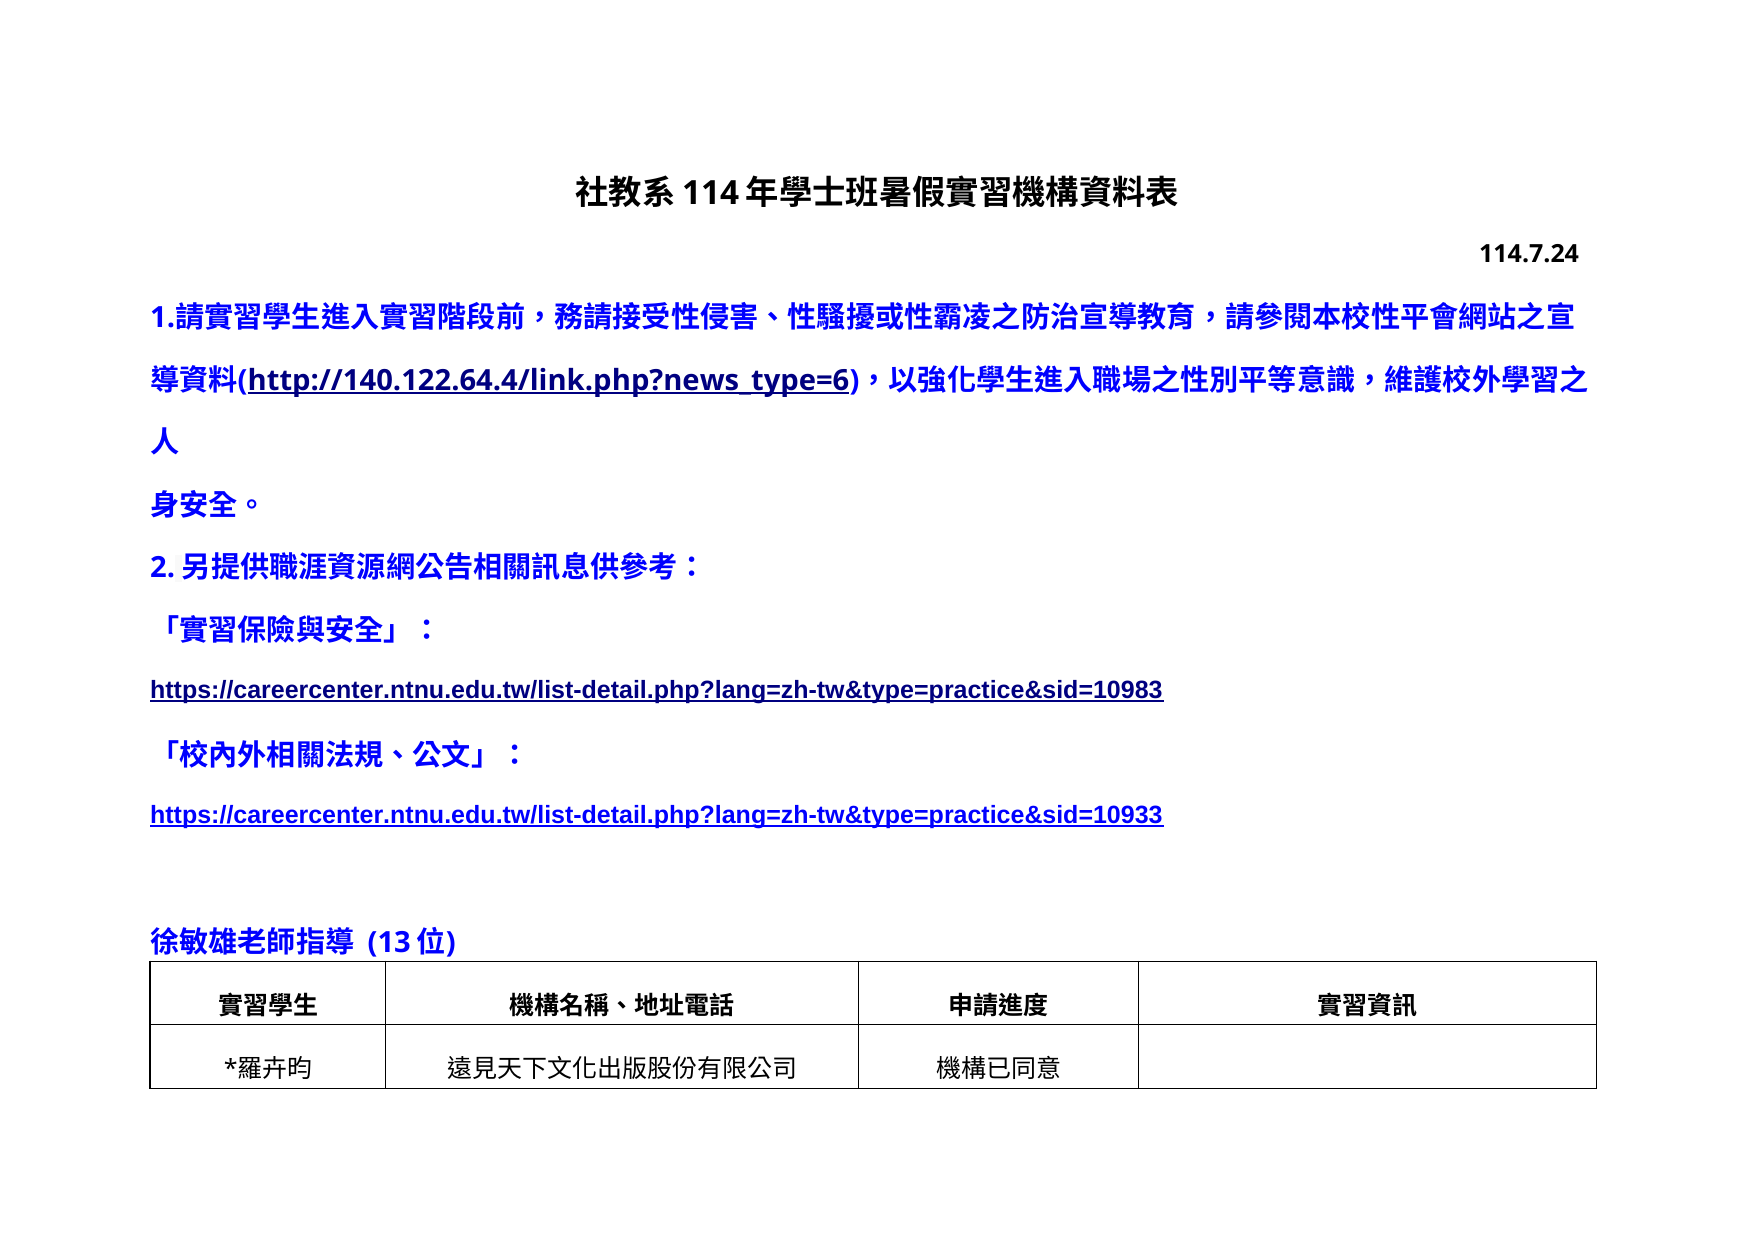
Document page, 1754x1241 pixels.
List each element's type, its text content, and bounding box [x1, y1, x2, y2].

text 社教系114年學士班暑假實習機構資料表 [150, 148, 1604, 211]
text 2. 另提供職涯資源網公告相關訊息供參考： 「實習保險與安全」： https://careercenter.ntnu.edu.tw/list-detail.php?lang=zh-tw&type=practice&sid=10983 「校內外相關法規、公文」： https://careercenter.ntnu.edu.tw/list-detail.php?lang=zh-tw&type=practice&sid=10933 [150, 523, 1604, 836]
table_header 實習資訊 [1139, 962, 1596, 1024]
text 1.請實習學生進入實習階段前，務請接受性侵害、性騷擾或性霸凌之防治宣導教育，請參閱本校性平會網站之宣導資料(http://140.122.64.4/link.php?news_type=6)，以強化學生進入職場之性別平等意識，維護校外學習之人 [150, 273, 1604, 461]
table_cell 遠見天下文化出版股份有限公司 [386, 1025, 858, 1088]
text 身安全。 [150, 461, 1604, 523]
table_cell *羅卉昀 [151, 1025, 385, 1088]
text 114.7.24 [150, 211, 1579, 273]
table_header 實習學生 [151, 962, 385, 1024]
table_cell [1139, 1025, 1596, 1088]
table_cell 機構已同意 [859, 1025, 1138, 1088]
table_header 機構名稱、地址電話 [386, 962, 858, 1024]
table_header 申請進度 [859, 962, 1138, 1024]
text 徐敏雄老師指導 (13位) [150, 898, 1604, 961]
